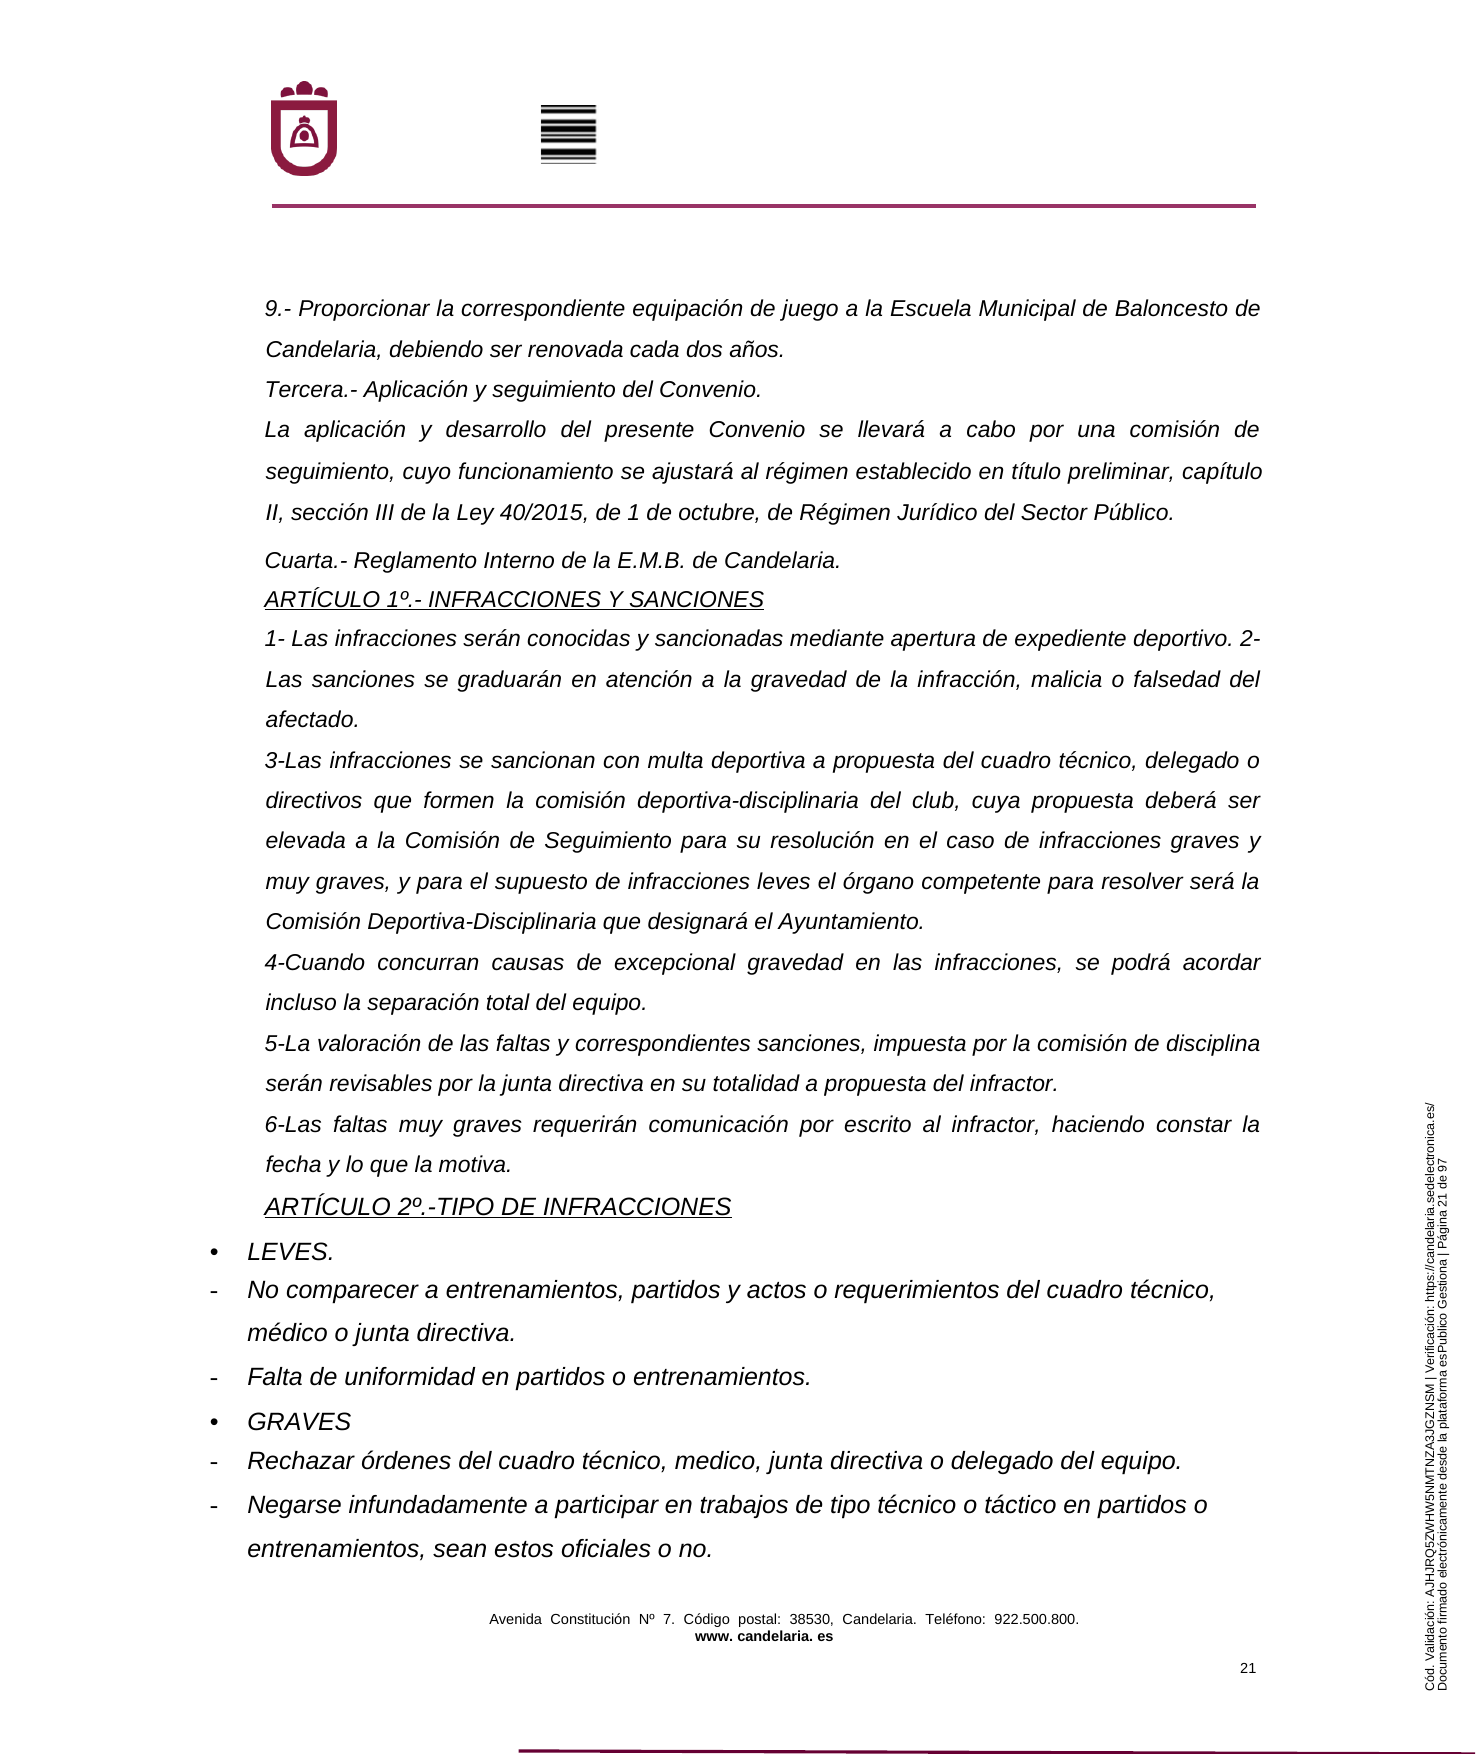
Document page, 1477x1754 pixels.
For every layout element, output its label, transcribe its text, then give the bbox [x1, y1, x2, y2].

list No comparecer a entrenamientos, partidos y actos o requerimientos del cuadro técnico, médico o junta directiva. [209, 1275, 1263, 1347]
text 3-Las infracciones se sancionan con multa deportiva a propuesta del cuadro técnico, delegado o directivos que formen la comisión deportiva-disciplinaria del club, cuya propuesta deberá ser elevada a la Comisión de Seguimiento para su resolución en el caso de infracciones graves y muy graves, y para el supuesto de infracciones leves el órgano competente para resolver será la Comisión Deportiva-Disciplinaria que designará el Ayuntamiento. [264, 747, 1263, 934]
text Cuarta.- Reglamento Interno de la E.M.B. de Candelaria. [264, 547, 1263, 573]
text La aplicación y desarrollo del presente Convenio se llevará a cabo por una comisión de seguimiento, cuyo funcionamiento se ajustará al régimen establecido en título preliminar, capítulo II, sección III de la Ley 40/2015, de 1 de octubre, de Régimen Jurídico del Sector Público. [264, 416, 1263, 525]
text 1- Las infracciones serán conocidas y sancionadas mediante apertura de expediente deportivo. 2-Las sanciones se graduarán en atención a la gravedad de la infracción, malicia o falsedad del afectado. [264, 625, 1263, 732]
text ARTÍCULO 1º.- INFRACCIONES Y SANCIONES [264, 586, 1270, 612]
list Falta de uniformidad en partidos o entrenamientos. [209, 1362, 1263, 1391]
text 6-Las faltas muy graves requerirán comunicación por escrito al infractor, haciendo constar la fecha y lo que la motiva. [264, 1111, 1263, 1177]
text 9.- Proporcionar la correspondiente equipación de juego a la Escuela Municipal de Baloncesto de Candelaria, debiendo ser renovada cada dos años. [264, 295, 1263, 362]
text ARTÍCULO 2º.-TIPO DE INFRACCIONES [264, 1192, 1270, 1221]
list Rechazar órdenes del cuadro técnico, medico, junta directiva o delegado del equipo. [209, 1446, 1263, 1474]
list GRAVES [209, 1407, 1263, 1436]
text Tercera.- Aplicación y seguimiento del Convenio. [264, 376, 1263, 403]
text 5-La valoración de las faltas y correspondientes sanciones, impuesta por la comisión de disciplina serán revisables por la junta directiva en su totalidad a propuesta del infractor. [264, 1030, 1263, 1096]
list Negarse infundadamente a participar en trabajos de tipo técnico o táctico en partidos o entrenamientos, sean estos oficiales o no. [209, 1490, 1263, 1562]
text 4-Cuando concurran causas de excepcional gravedad en las infracciones, se podrá acordar incluso la separación total del equipo. [264, 949, 1263, 1015]
list LEVES. [209, 1237, 1263, 1266]
